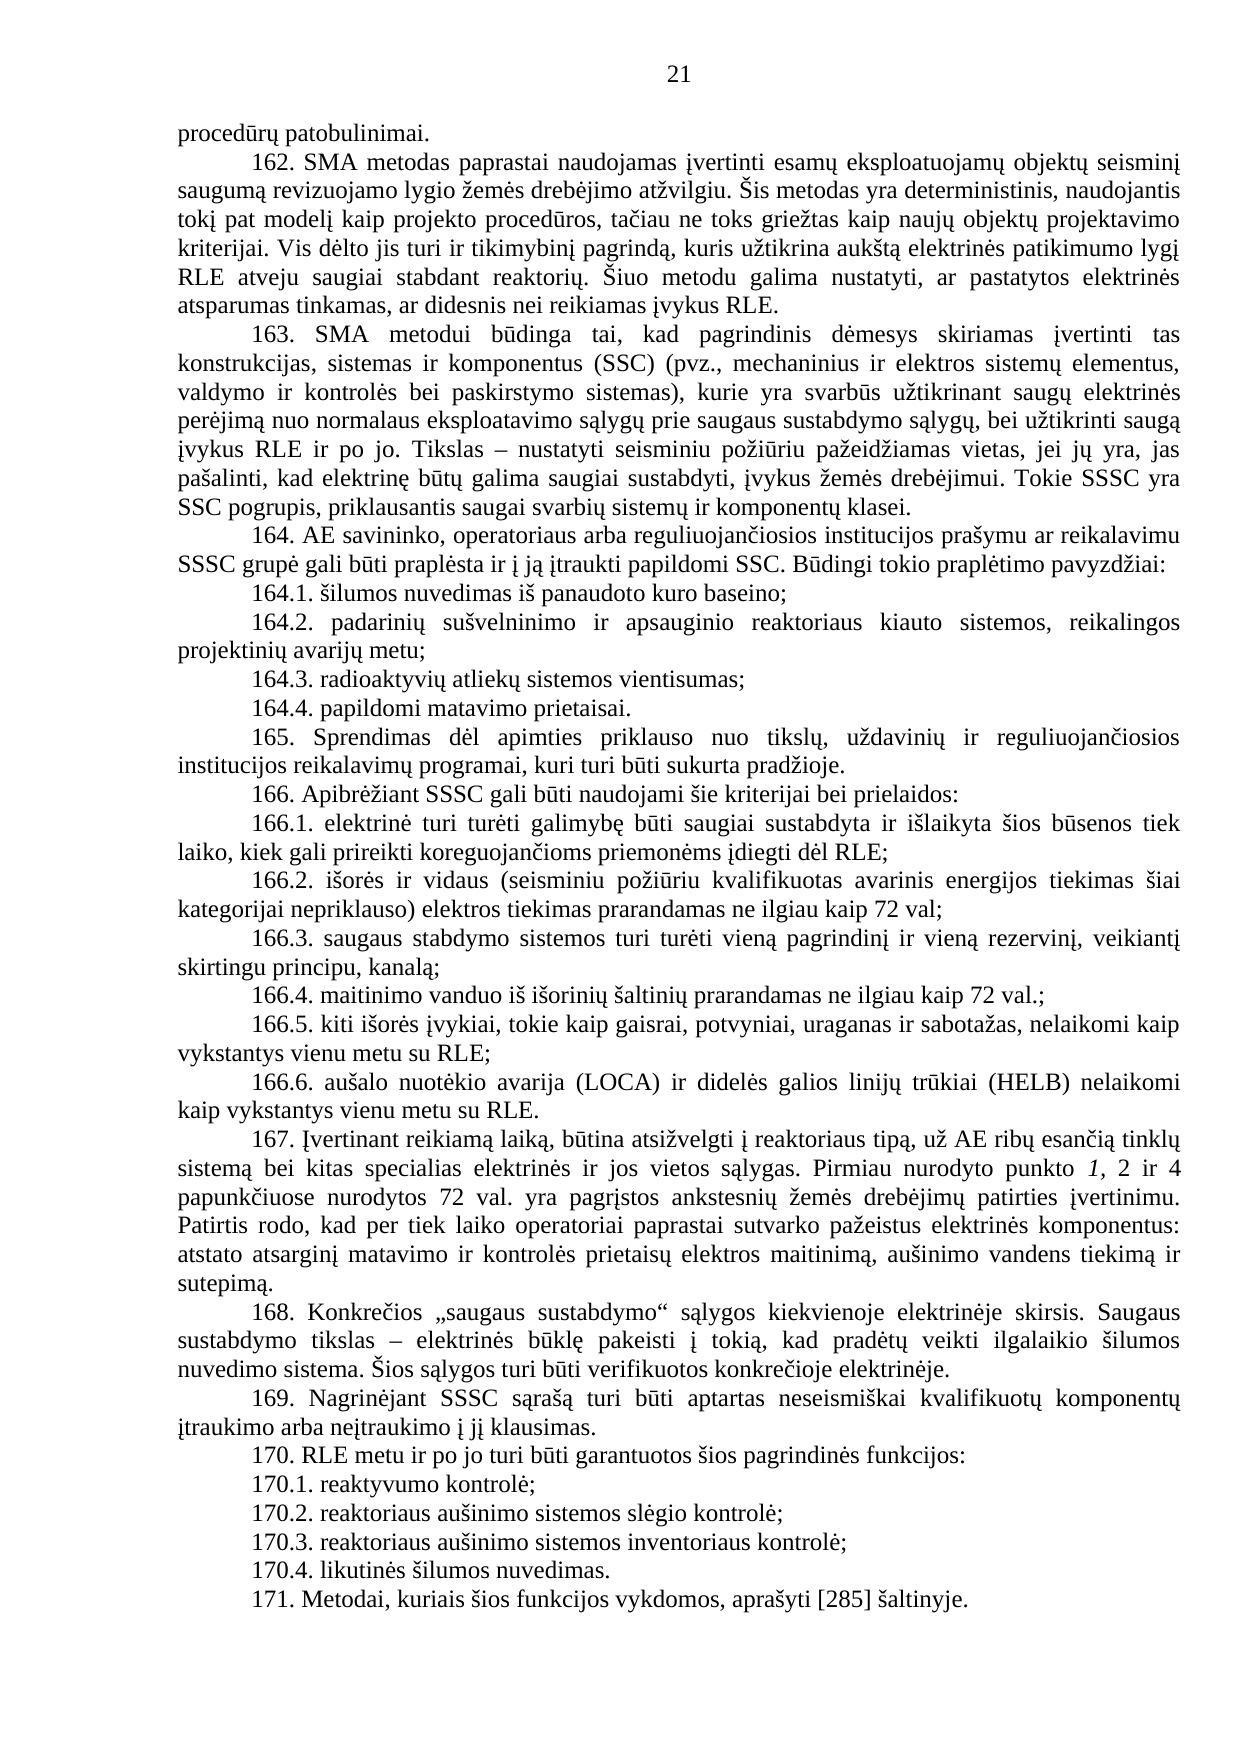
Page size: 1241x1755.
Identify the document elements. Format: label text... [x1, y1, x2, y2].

text 165. Sprendimas dėl apimties priklauso nuo tikslų, uždavinių ir reguliuojančiosios institucijos reikalavimų programai, kuri turi būti sukurta pradžioje. [177, 722, 1181, 779]
text 166.4. maitinimo vanduo iš išorinių šaltinių prarandamas ne ilgiau kaip 72 val.; [177, 981, 1181, 1009]
text procedūrų patobulinimai. [177, 118, 1181, 147]
text 170. RLE metu ir po jo turi būti garantuotos šios pagrindinės funkcijos: [177, 1441, 1181, 1469]
text 166.5. kiti išorės įvykiai, tokie kaip gaisrai, potvyniai, uraganas ir sabotažas, nelaikomi kaip vykstantys vienu metu su RLE; [177, 1009, 1181, 1067]
text 168. Konkrečios „saugaus sustabdymo“ sąlygos kiekvienoje elektrinėje skirsis. Saugaus sustabdymo tikslas – elektrinės būklę pakeisti į tokią, kad pradėtų veikti ilgalaikio šilumos nuvedimo sistema. Šios sąlygos turi būti verifikuotos konkrečioje elektrinėje. [177, 1297, 1181, 1383]
text 164.1. šilumos nuvedimas iš panaudoto kuro baseino; [177, 578, 1181, 607]
text 164.4. papildomi matavimo prietaisai. [177, 693, 1181, 722]
text 170.2. reaktoriaus aušinimo sistemos slėgio kontrolė; [177, 1498, 1181, 1527]
text 162. SMA metodas paprastai naudojamas įvertinti esamų eksploatuojamų objektų seisminį saugumą revizuojamo lygio žemės drebėjimo atžvilgiu. Šis metodas yra deterministinis, naudojantis tokį pat modelį kaip projekto procedūros, tačiau ne toks griežtas kaip naujų objektų projektavimo kriterijai. Vis dėlto jis turi ir tikimybinį pagrindą, kuris užtikrina aukštą elektrinės patikimumo lygį RLE atveju saugiai stabdant reaktorių. Šiuo metodu galima nustatyti, ar pastatytos elektrinės atsparumas tinkamas, ar didesnis nei reikiamas įvykus RLE. [177, 147, 1181, 319]
text 167. Įvertinant reikiamą laiką, būtina atsižvelgti į reaktoriaus tipą, už AE ribų esančią tinklų sistemą bei kitas specialias elektrinės ir jos vietos sąlygas. Pirmiau nurodyto punkto 1, 2 ir 4 papunkčiuose nurodytos 72 val. yra pagrįstos ankstesnių žemės drebėjimų patirties įvertinimu. Patirtis rodo, kad per tiek laiko operatoriai paprastai sutvarko pažeistus elektrinės komponentus: atstato atsarginį matavimo ir kontrolės prietaisų elektros maitinimą, aušinimo vandens tiekimą ir sutepimą. [177, 1124, 1181, 1297]
text 164.3. radioaktyvių atliekų sistemos vientisumas; [177, 664, 1181, 693]
text 166.6. aušalo nuotėkio avarija (LOCA) ir didelės galios linijų trūkiai (HELB) nelaikomi kaip vykstantys vienu metu su RLE. [177, 1067, 1181, 1124]
text 163. SMA metodui būdinga tai, kad pagrindinis dėmesys skiriamas įvertinti tas konstrukcijas, sistemas ir komponentus (SSC) (pvz., mechaninius ir elektros sistemų elementus, valdymo ir kontrolės bei paskirstymo sistemas), kurie yra svarbūs užtikrinant saugų elektrinės perėjimą nuo normalaus eksploatavimo sąlygų prie saugaus sustabdymo sąlygų, bei užtikrinti saugą įvykus RLE ir po jo. Tikslas – nustatyti seisminiu požiūriu pažeidžiamas vietas, jei jų yra, jas pašalinti, kad elektrinę būtų galima saugiai sustabdyti, įvykus žemės drebėjimui. Tokie SSSC yra SSC pogrupis, priklausantis saugai svarbių sistemų ir komponentų klasei. [177, 319, 1181, 521]
text 164.2. padarinių sušvelninimo ir apsauginio reaktoriaus kiauto sistemos, reikalingos projektinių avarijų metu; [177, 607, 1181, 664]
text 170.1. reaktyvumo kontrolė; [177, 1469, 1181, 1498]
text 170.3. reaktoriaus aušinimo sistemos inventoriaus kontrolė; [177, 1527, 1181, 1556]
text 169. Nagrinėjant SSSC sąrašą turi būti aptartas neseismiškai kvalifikuotų komponentų įtraukimo arba neįtraukimo į jį klausimas. [177, 1383, 1181, 1441]
text 166.3. saugaus stabdymo sistemos turi turėti vieną pagrindinį ir vieną rezervinį, veikiantį skirtingu principu, kanalą; [177, 923, 1181, 981]
text 166.2. išorės ir vidaus (seisminiu požiūriu kvalifikuotas avarinis energijos tiekimas šiai kategorijai nepriklauso) elektros tiekimas prarandamas ne ilgiau kaip 72 val; [177, 866, 1181, 923]
text 164. AE savininko, operatoriaus arba reguliuojančiosios institucijos prašymu ar reikalavimu SSSC grupė gali būti praplėsta ir į ją įtraukti papildomi SSC. Būdingi tokio praplėtimo pavyzdžiai: [177, 521, 1181, 578]
text 166. Apibrėžiant SSSC gali būti naudojami šie kriterijai bei prielaidos: [177, 779, 1181, 808]
text 171. Metodai, kuriais šios funkcijos vykdomos, aprašyti [285] šaltinyje. [177, 1584, 1181, 1613]
text 166.1. elektrinė turi turėti galimybę būti saugiai sustabdyta ir išlaikyta šios būsenos tiek laiko, kiek gali prireikti koreguojančioms priemonėms įdiegti dėl RLE; [177, 808, 1181, 866]
text 170.4. likutinės šilumos nuvedimas. [177, 1556, 1181, 1584]
